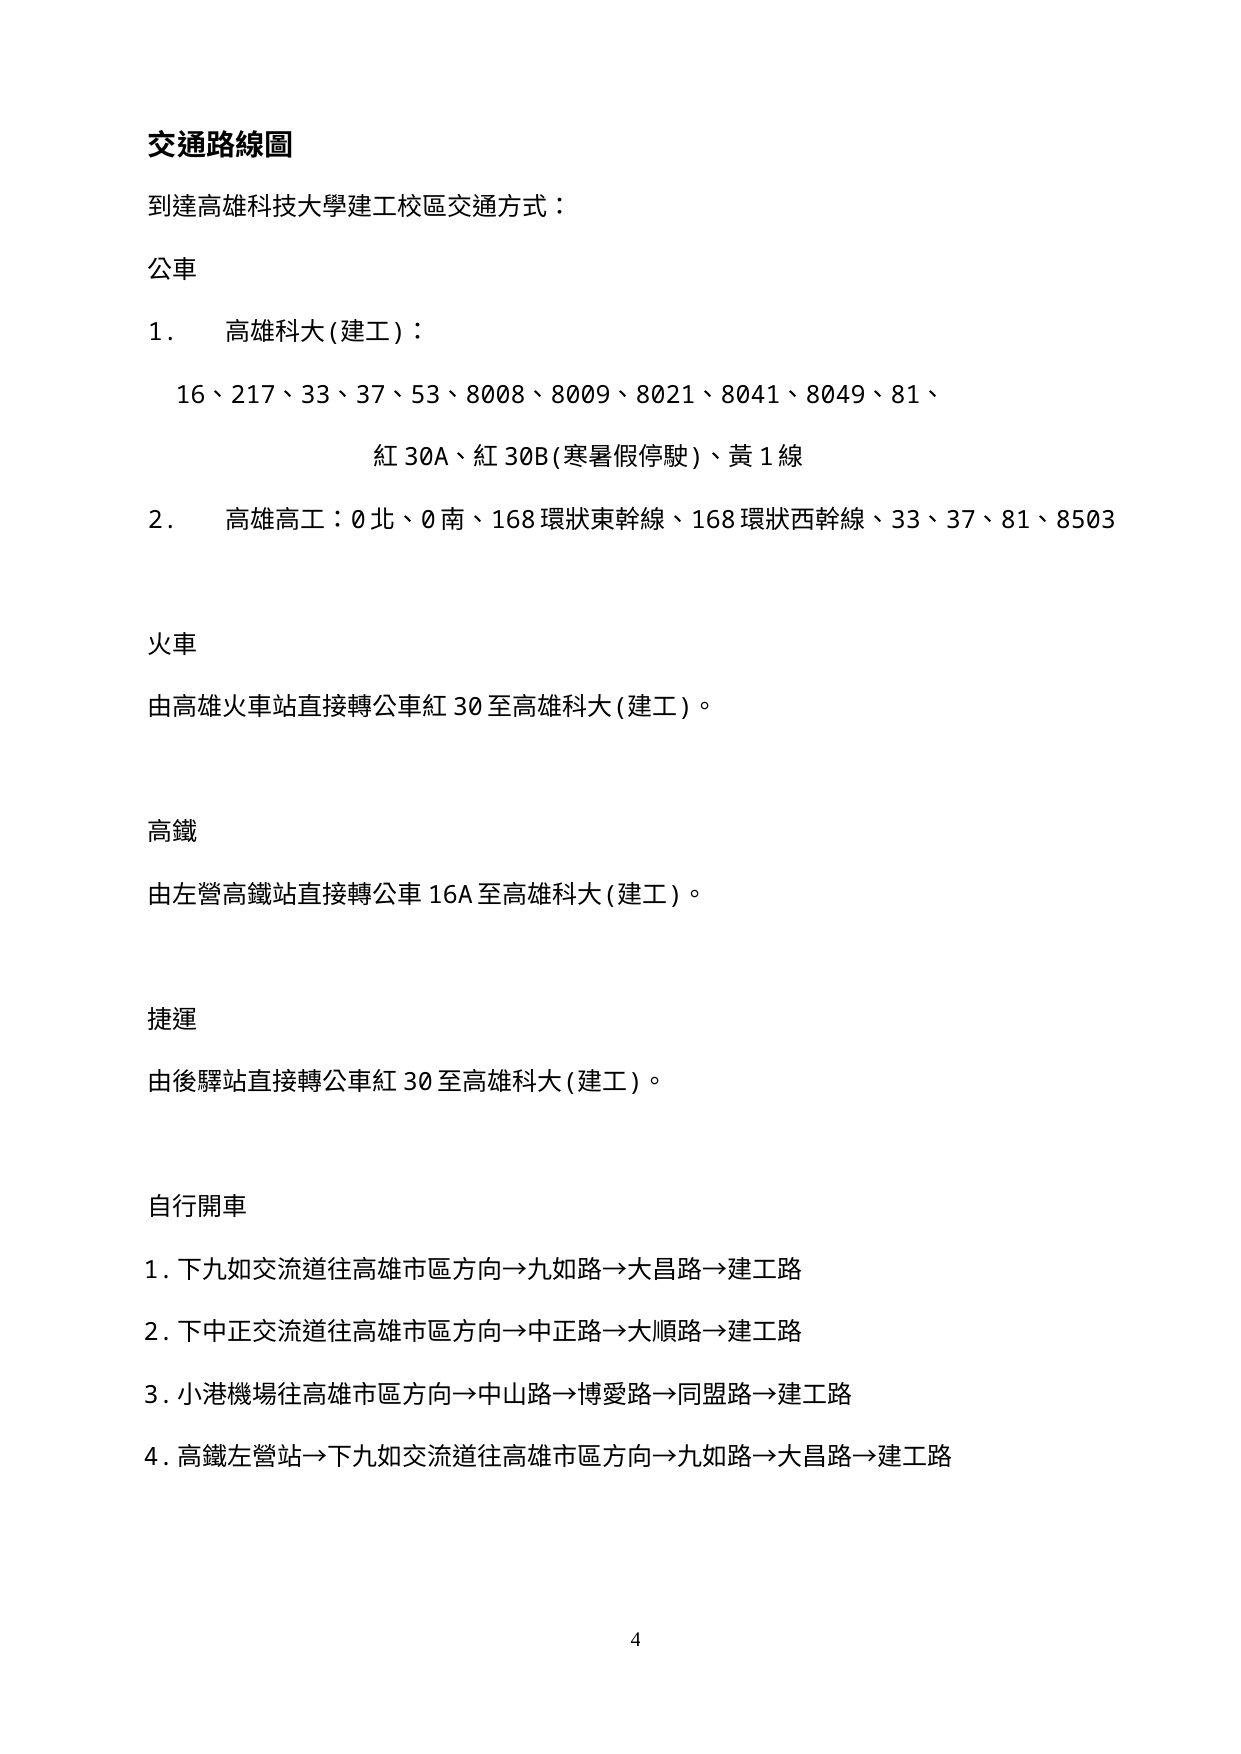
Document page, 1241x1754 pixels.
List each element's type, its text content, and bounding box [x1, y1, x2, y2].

text 到達高雄科技大學建工校區交通方式： [148, 163, 1122, 226]
text 火車 [148, 601, 1122, 663]
text 由高雄火車站直接轉公車紅30至高雄科大(建工)。 [148, 663, 1122, 726]
text 紅30A、紅30B(寒暑假停駛)、黃1線 [244, 413, 1122, 476]
text 自行開車 [148, 1163, 1122, 1226]
text 捷運 [148, 976, 1122, 1038]
list 小港機場往高雄市區方向→中山路→博愛路→同盟路→建工路 [143, 1351, 1122, 1413]
list 高雄科大(建工)：16、217、33、37、53、8008、8009、8021、8041、8049、81、 [148, 288, 1122, 413]
text 公車 [148, 226, 1122, 288]
list 下九如交流道往高雄市區方向→九如路→大昌路→建工路 [143, 1226, 1122, 1288]
text 由左營高鐵站直接轉公車16A至高雄科大(建工)。 [148, 851, 1122, 913]
text 交通路線圖 [148, 101, 1122, 163]
text 高鐵 [148, 788, 1122, 851]
text 由後驛站直接轉公車紅30至高雄科大(建工)。 [148, 1038, 1122, 1101]
list 高雄高工：0北、0南、168環狀東幹線、168環狀西幹線、33、37、81、8503 [148, 476, 1122, 538]
list 高鐵左營站→下九如交流道往高雄市區方向→九如路→大昌路→建工路 [143, 1413, 1152, 1476]
list 下中正交流道往高雄市區方向→中正路→大順路→建工路 [143, 1288, 1122, 1351]
